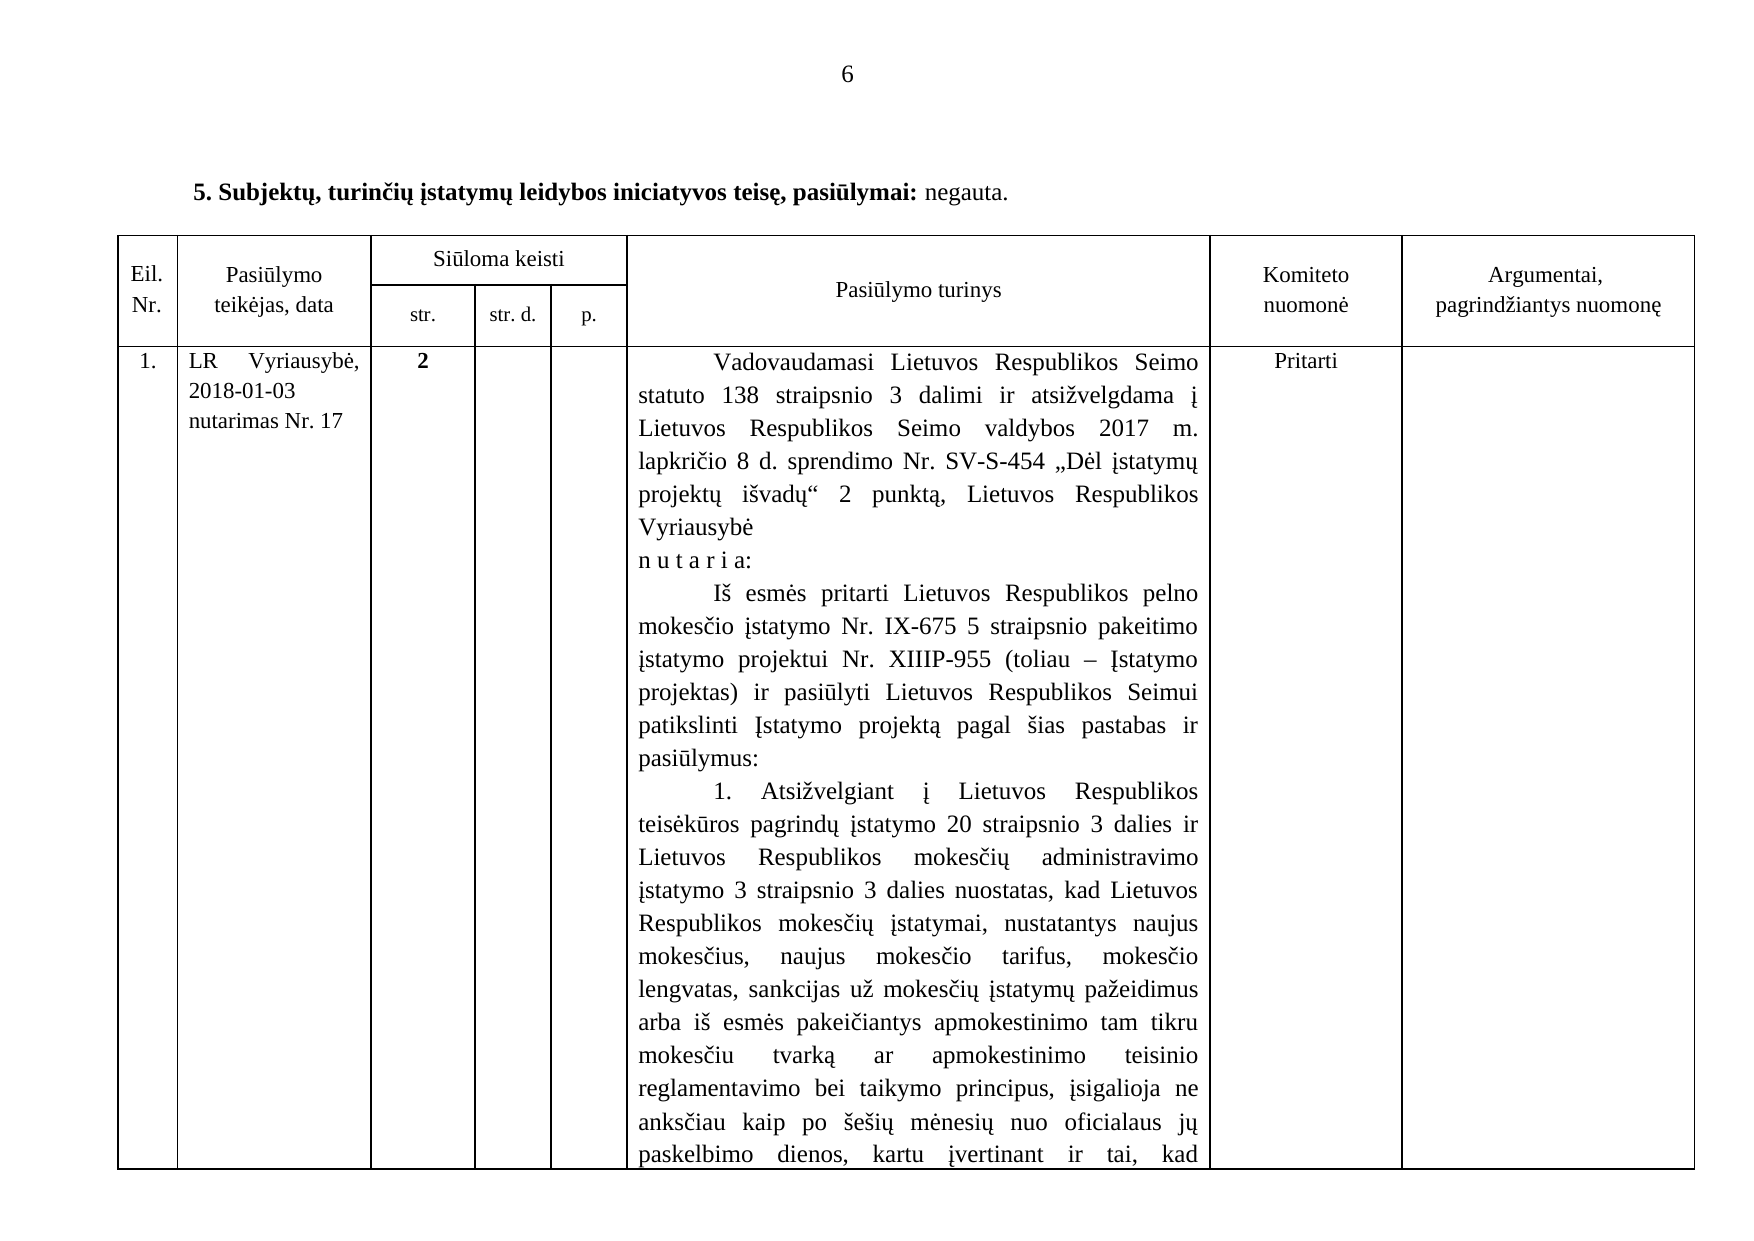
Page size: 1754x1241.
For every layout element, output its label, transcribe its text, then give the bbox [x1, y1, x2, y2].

table_header Komiteto nuomonė [1211, 236, 1401, 346]
table_cell p. [552, 286, 626, 346]
table_cell Vadovaudamasi Lietuvos Respublikos Seimo statuto 138 straipsnio 3 dalimi ir atsižvelgdama į Lietuvos Respublikos Seimo valdybos 2017 m. lapkričio 8 d. sprendimo Nr. SV-S-454 „Dėl įstatymų projektų išvadų“ 2 punktą, Lietuvos Respublikos Vyriausybė n u t a r i a: Iš esmės pritarti Lietuvos Respublikos pelno mokesčio įstatymo Nr. IX-675 5 straipsnio pakeitimo įstatymo projektui Nr. XIIIP-955 (toliau – Įstatymo projektas) ir pasiūlyti Lietuvos Respublikos Seimui patikslinti Įstatymo projektą pagal šias pastabas ir pasiūlymus: 1. Atsižvelgiant į Lietuvos Respublikos teisėkūros pagrindų įstatymo 20 straipsnio 3 dalies ir Lietuvos Respublikos mokesčių administravimo įstatymo 3 straipsnio 3 dalies nuostatas, kad Lietuvos Respublikos mokesčių įstatymai, nustatantys naujus mokesčius, naujus mokesčio tarifus, mokesčio lengvatas, sankcijas už mokesčių įstatymų pažeidimus arba iš esmės pakeičiantys apmokestinimo tam tikru mokesčiu tvarką ar apmokestinimo teisinio reglamentavimo bei taikymo principus, įsigalioja ne anksčiau kaip po šešių mėnesių nuo oficialaus jų paskelbimo dienos, kartu įvertinant ir tai, kad [628, 347, 1209, 1168]
table_cell Pritarti [1211, 347, 1401, 1168]
table_header Eil. Nr. [119, 236, 177, 346]
table_header Argumentai, pagrindžiantys nuomonę [1403, 236, 1694, 346]
table_cell 1. [119, 347, 177, 1168]
table_cell LR Vyriausybė, 2018-01-03 nutarimas Nr. 17 [178, 347, 370, 1168]
table_cell str. [372, 286, 474, 346]
text 5. Subjektų, turinčių įstatymų leidybos iniciatyvos teisę, pasiūlymai: negauta. [118, 177, 1577, 206]
table_cell str. d. [476, 286, 550, 346]
table_cell 2 [372, 347, 474, 1168]
table_cell [1403, 347, 1694, 1168]
table_cell [552, 347, 626, 1168]
table_header Pasiūlymo teikėjas, data [178, 236, 370, 346]
table_header Pasiūlymo turinys [628, 236, 1209, 346]
table_header Siūloma keisti [372, 236, 626, 284]
table_cell [476, 347, 550, 1168]
